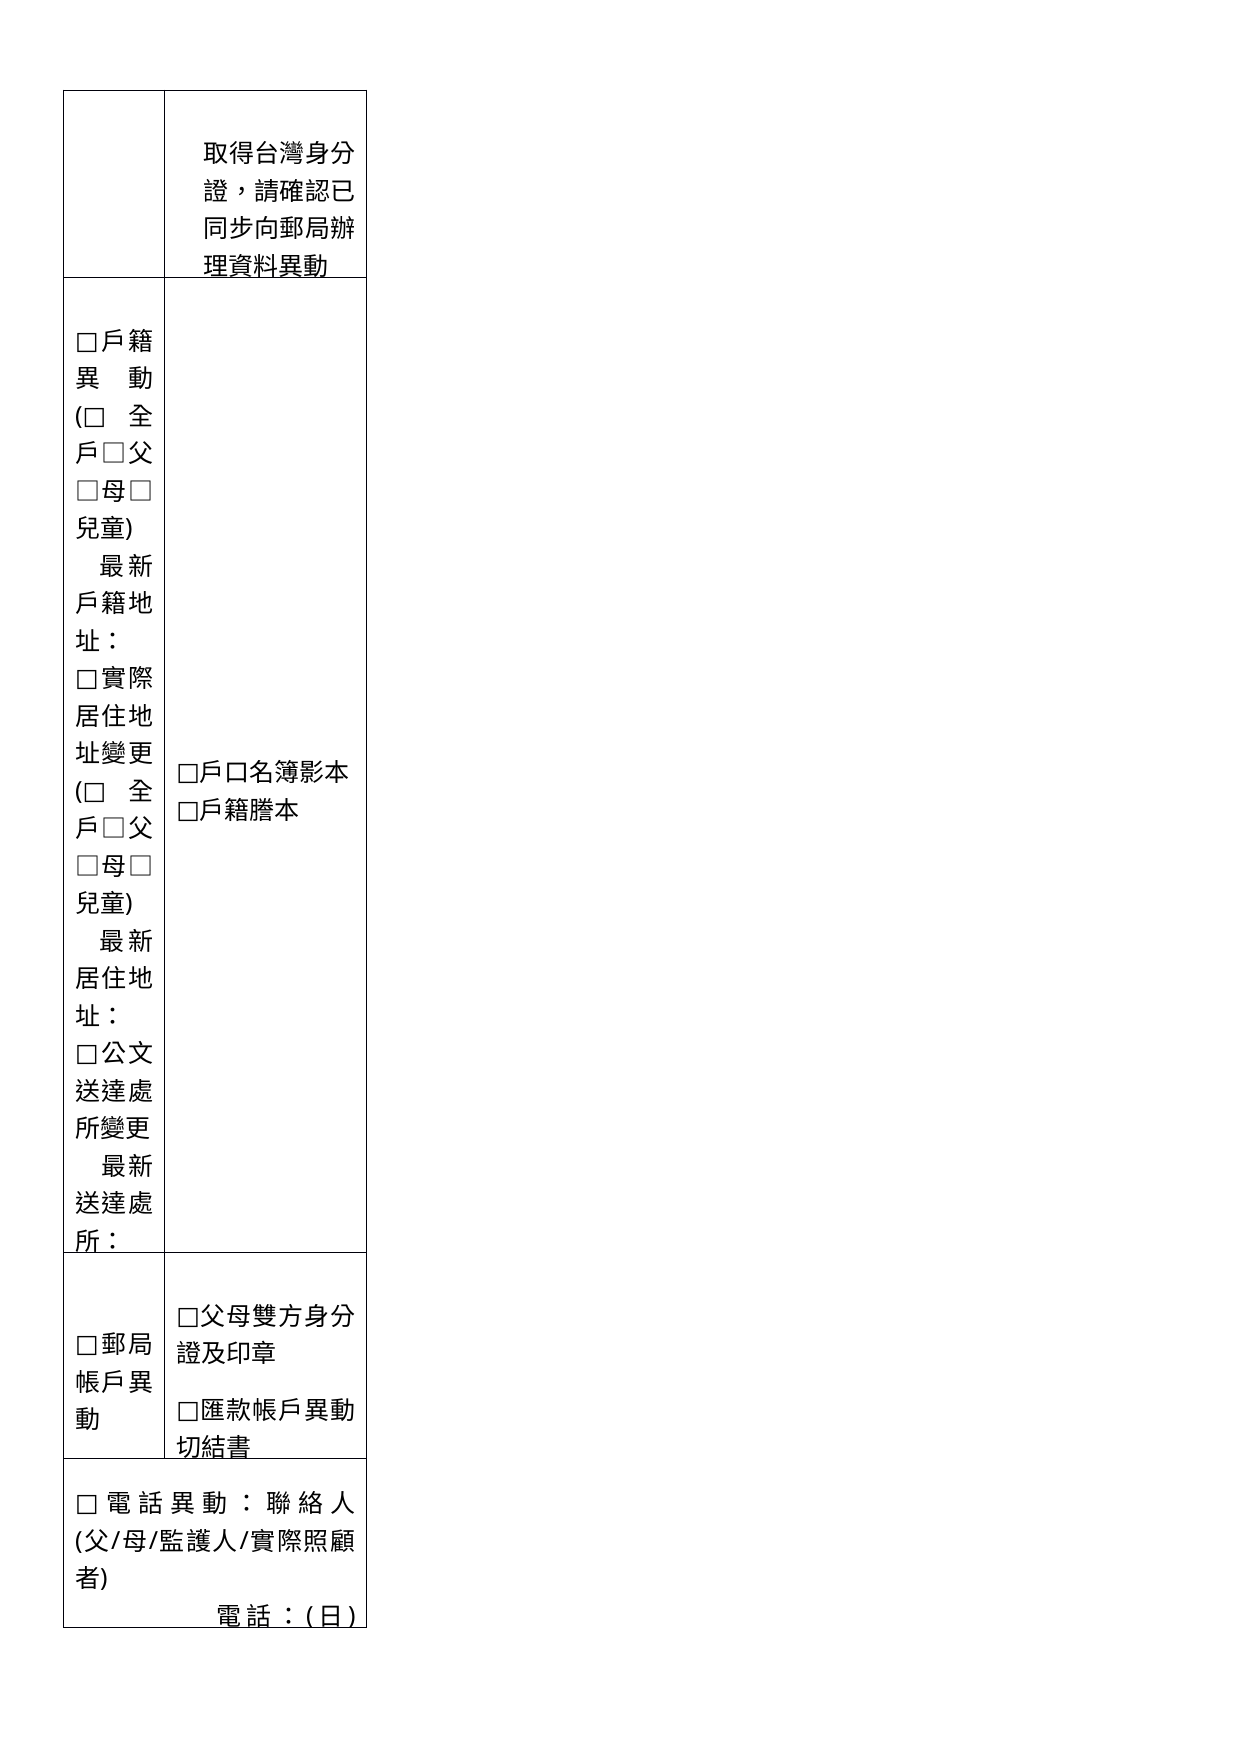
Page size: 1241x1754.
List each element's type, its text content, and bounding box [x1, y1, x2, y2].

table_cell □戶籍異動(□全戶□父□母□兒童) 最新戶籍地址： □實際居住地址變更(□全戶□父□母□兒童) 最新居住地址： □公文送達處所變更 最新送達處所： [64, 278, 164, 1252]
table_cell □父母雙方身分證及印章 □匯款帳戶異動切結書 [165, 1253, 366, 1458]
table_cell □電話異動：聯絡人 (父/母/監護人/實際照顧者) 電話：(日) [64, 1459, 366, 1627]
table_cell 取得台灣身分證，請確認已同步向郵局辦理資料異動 [165, 91, 366, 277]
table_cell □郵局帳戶異動 [64, 1253, 164, 1458]
table_cell □戶口名簿影本 □戶籍謄本 [165, 278, 366, 1252]
table_cell [64, 91, 164, 277]
